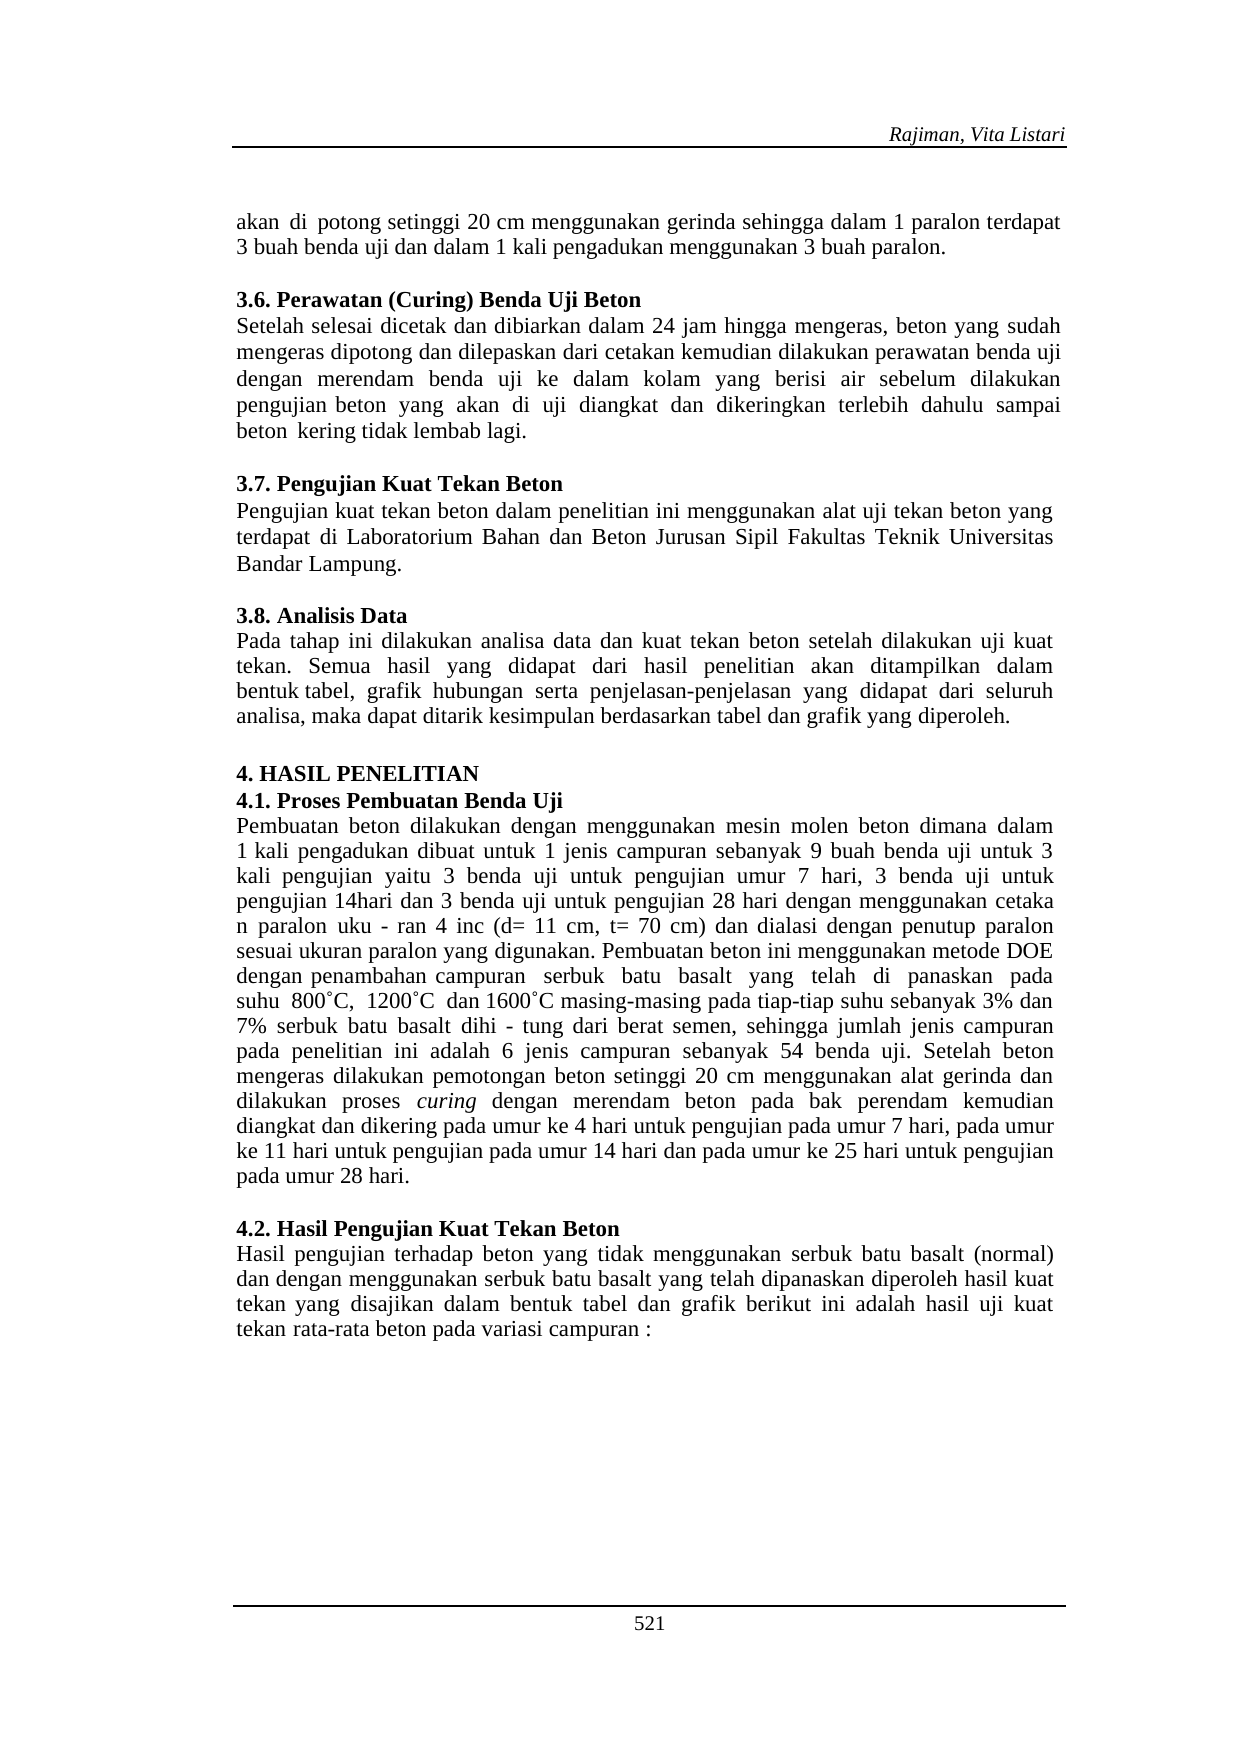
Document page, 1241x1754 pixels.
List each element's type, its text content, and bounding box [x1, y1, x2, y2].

text 3.7. Pengujian Kuat Tekan Beton [236, 470, 1005, 497]
text Hasil pengujian terhadap beton yang tidak menggunakan serbuk batu basalt (normal) dan dengan menggunakan serbuk batu basalt yang telah dipanaskan diperoleh hasil kuat tekan yang disajikan dalam bentuk tabel dan grafik berikut ini adalah hasil uji kuat tekan rata-rata beton pada variasi campuran : [236, 1241, 1054, 1341]
text 4. HASIL PENELITIAN [236, 761, 1061, 787]
text Pembuatan beton dilakukan dengan menggunakan mesin molen beton dimana dalam 1 kali pengadukan dibuat untuk 1 jenis campuran sebanyak 9 buah benda uji untuk 3 kali pengujian yaitu 3 benda uji untuk pengujian umur 7 hari, 3 benda uji untuk pengujian 14hari dan 3 benda uji untuk pengujian 28 hari dengan menggunakan cetaka n paralon uku - ran 4 inc (d= 11 cm, t= 70 cm) dan dialasi dengan penutup paralon sesuai ukuran paralon yang digunakan. Pembuatan beton ini menggunakan metode DOE dengan penambahan campuran serbuk batu basalt yang telah di panaskan pada suhu 800˚C, 1200˚C dan 1600˚C masing-masing pada tiap-tiap suhu sebanyak 3% dan 7% serbuk batu basalt dihi - tung dari berat semen, sehingga jumlah jenis campuran pada penelitian ini adalah 6 jenis campuran sebanyak 54 benda uji. Setelah beton mengeras dilakukan pemotongan beton setinggi 20 cm menggunakan alat gerinda dan dilakukan proses curing dengan merendam beton pada bak perendam kemudian diangkat dan dikering pada umur ke 4 hari untuk pengujian pada umur 7 hari, pada umur ke 11 hari untuk pengujian pada umur 14 hari dan pada umur ke 25 hari untuk pengujian pada umur 28 hari. [236, 813, 1054, 1188]
text 3.6. Perawatan (Curing) Benda Uji Beton [236, 286, 1062, 312]
text 4.1. Proses Pembuatan Benda Uji [236, 787, 1062, 813]
text Pengujian kuat tekan beton dalam penelitian ini menggunakan alat uji tekan beton yang terdapat di Laboratorium Bahan dan Beton Jurusan Sipil Fakultas Teknik Universitas Bandar Lampung. [236, 497, 1054, 576]
text Setelah selesai dicetak dan dibiarkan dalam 24 jam hingga mengeras, beton yang sudah mengeras dipotong dan dilepaskan dari cetakan kemudian dilakukan perawatan benda uji dengan merendam benda uji ke dalam kolam yang berisi air sebelum dilakukan pengujian beton yang akan di uji diangkat dan dikeringkan terlebih dahulu sampai beton kering tidak lembab lagi. [236, 312, 1061, 444]
text akan di potong setinggi 20 cm menggunakan gerinda sehingga dalam 1 paralon terdapat 3 buah benda uji dan dalam 1 kali pengadukan menggunakan 3 buah paralon. [236, 209, 1061, 259]
text 4.2. Hasil Pengujian Kuat Tekan Beton [236, 1215, 1064, 1241]
text 3.8. Analisis Data [236, 602, 1064, 629]
text Pada tahap ini dilakukan analisa data dan kuat tekan beton setelah dilakukan uji kuat tekan. Semua hasil yang didapat dari hasil penelitian akan ditampilkan dalam bentuk tabel, grafik hubungan serta penjelasan-penjelasan yang didapat dari seluruh analisa, maka dapat ditarik kesimpulan berdasarkan tabel dan grafik yang diperoleh. [236, 629, 1053, 729]
